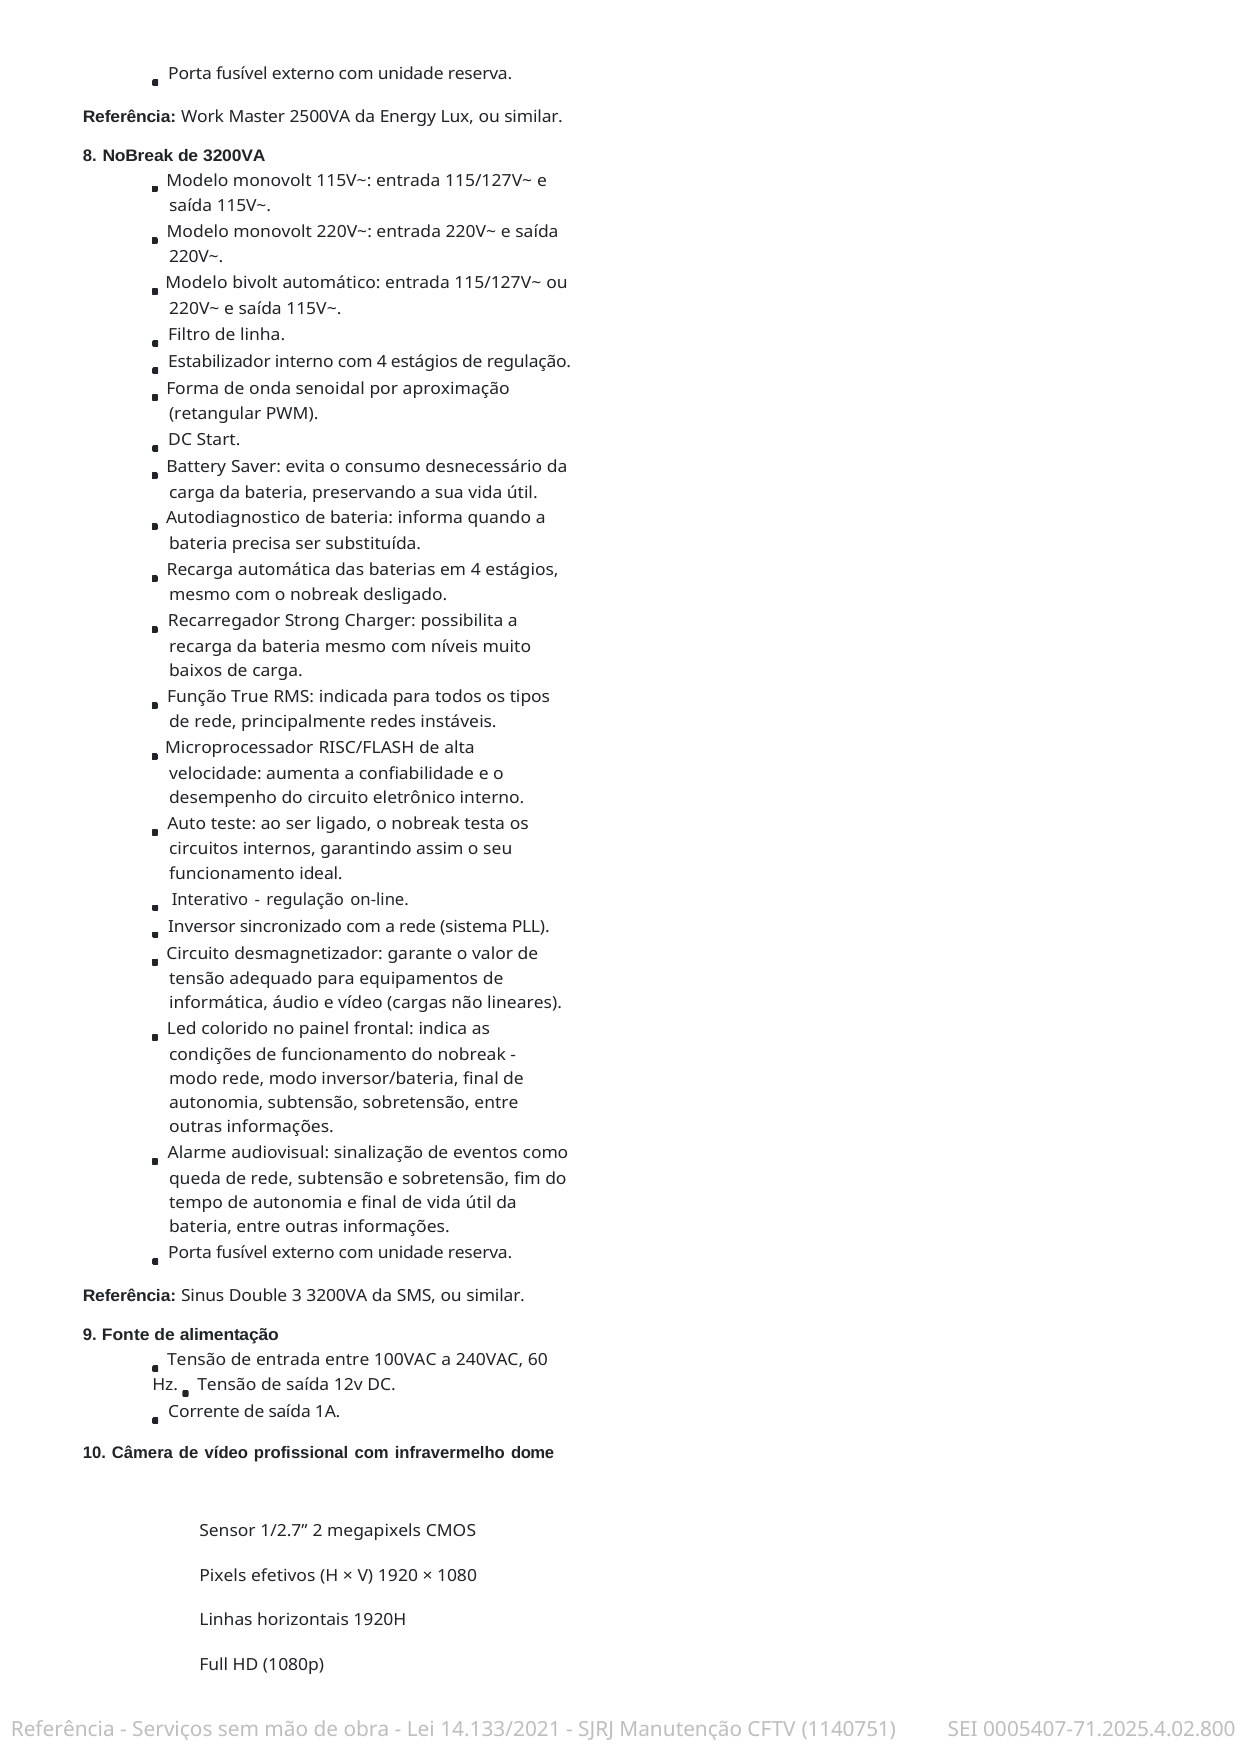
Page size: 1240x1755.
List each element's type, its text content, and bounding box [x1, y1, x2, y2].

text Inversor sincronizado com a rede (sistema PLL). [152, 912, 1181, 938]
text Filtro de linha. [152, 321, 1181, 346]
text Recarga automática das baterias em 4 estágios, mesmo com o nobreak desligado. [152, 556, 569, 606]
text Auto teste: ao ser ligado, o nobreak testa os circuitos internos, garantindo assim o seu funcionamento ideal. [152, 810, 575, 884]
text Função True RMS: indicada para todos os tipos de rede, principalmente redes instáveis. [152, 683, 569, 733]
list Fonte de alimentação [83, 1325, 1181, 1344]
text Porta fusível externo com unidade reserva. [152, 60, 1181, 86]
text Microprocessador RISC/FLASH de alta velocidade: aumenta a confiabilidade e o desempenho do circuito eletrônico interno. [152, 734, 569, 808]
text Sensor 1/2.7” 2 megapixels CMOS Pixels efetivos (H × V) 1920 × 1080 Linhas horizontais 1920H [199, 1518, 494, 1631]
text Estabilizador interno com 4 estágios de regulação. [152, 348, 1181, 373]
text Tensão de entrada entre 100VAC a 240VAC, 60 Hz. Tensão de saída 12v DC. [152, 1346, 569, 1397]
text Led colorido no painel frontal: indica as condições de funcionamento do nobreak - modo rede, modo inversor/bateria, final de autonomia, subtensão, sobretensão, entre outras informações. [152, 1015, 555, 1138]
text Circuito desmagnetizador: garante o valor de tensão adequado para equipamentos de informática, áudio e vídeo (cargas não lineares). [152, 939, 569, 1014]
text Interativo - regulação on-line. [152, 886, 1181, 911]
text Porta fusível externo com unidade reserva. [152, 1239, 1181, 1265]
text Modelo monovolt 115V~: entrada 115/127V~ e saída 115V~. [152, 167, 575, 216]
text Referência: Sinus Double 3 3200VA da SMS, ou similar. [83, 1283, 1181, 1306]
text Referência: Work Master 2500VA da Energy Lux, ou similar. [83, 104, 1181, 127]
text Full HD (1080p) [199, 1652, 364, 1675]
text Battery Saver: evita o consumo desnecessário da carga da bateria, preservando a sua vida útil. [152, 453, 569, 503]
text Forma de onda senoidal por aproximação (retangular PWM). [152, 375, 521, 424]
text Corrente de saída 1A. [152, 1398, 1181, 1424]
text Autodiagnostico de bateria: informa quando a bateria precisa ser substituída. [152, 504, 575, 554]
text Alarme audiovisual: sinalização de eventos como queda de rede, subtensão e sobretensão, fim do tempo de autonomia e final de vida útil da bateria, entre outras informações. [152, 1139, 569, 1238]
list NoBreak de 3200VA [83, 146, 1181, 165]
text Modelo bivolt automático: entrada 115/127V~ ou 220V~ e saída 115V~. [152, 269, 569, 319]
list Câmera de vídeo profissional com infravermelho dome [83, 1443, 1181, 1462]
text DC Start. [152, 426, 1181, 452]
text Modelo monovolt 220V~: entrada 220V~ e saída 220V~. [152, 218, 569, 268]
text Recarregador Strong Charger: possibilita a recarga da bateria mesmo com níveis muito baixos de carga. [152, 607, 575, 681]
